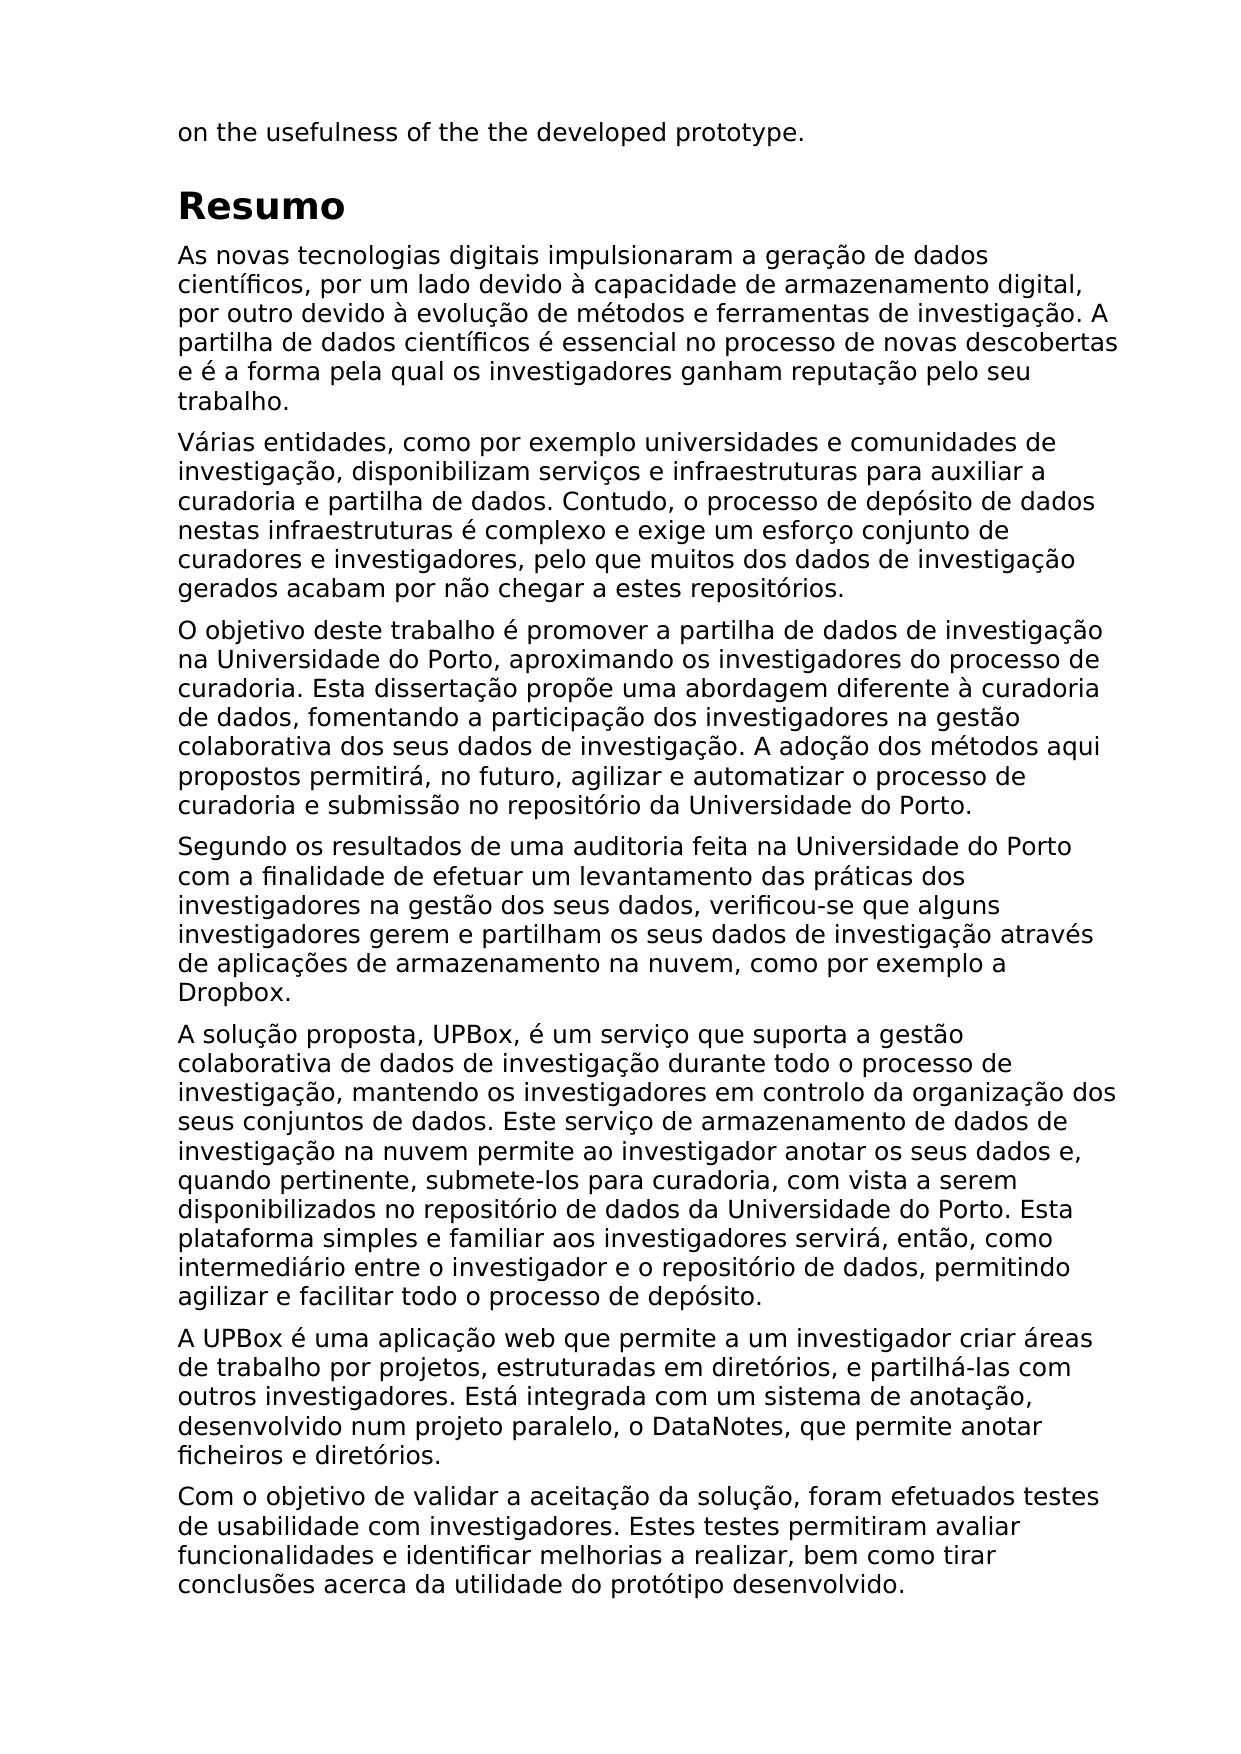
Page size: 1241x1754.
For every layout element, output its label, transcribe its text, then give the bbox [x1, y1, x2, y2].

subtitle Resumo [177, 185, 1122, 228]
text A solução proposta, UPBox, é um serviço que suporta a gestão colaborativa de dados de investigação durante todo o processo de investigação, mantendo os investigadores em controlo da organização dos seus conjuntos de dados. Este serviço de armazenamento de dados de investigação na nuvem permite ao investigador anotar os seus dados e, quando pertinente, submete-los para curadoria, com vista a serem disponibilizados no repositório de dados da Universidade do Porto. Esta plataforma simples e familiar aos investigadores servirá, então, como intermediário entre o investigador e o repositório de dados, permitindo agilizar e facilitar todo o processo de depósito. [177, 1020, 1122, 1312]
text on the usefulness of the the developed prototype. [177, 118, 1122, 147]
text Várias entidades, como por exemplo universidades e comunidades de investigação, disponibilizam serviços e infraestruturas para auxiliar a curadoria e partilha de dados. Contudo, o processo de depósito de dados nestas infraestruturas é complexo e exige um esforço conjunto de curadores e investigadores, pelo que muitos dos dados de investigação gerados acabam por não chegar a estes repositórios. [177, 428, 1122, 603]
text Segundo os resultados de uma auditoria feita na Universidade do Porto com a finalidade de efetuar um levantamento das práticas dos investigadores na gestão dos seus dados, verificou-se que alguns investigadores gerem e partilham os seus dados de investigação através de aplicações de armazenamento na nuvem, como por exemplo a Dropbox. [177, 833, 1122, 1008]
text A UPBox é uma aplicação web que permite a um investigador criar áreas de trabalho por projetos, estruturadas em diretórios, e partilhá-las com outros investigadores. Está integrada com um sistema de anotação, desenvolvido num projeto paralelo, o DataNotes, que permite anotar ficheiros e diretórios. [177, 1324, 1122, 1470]
text As novas tecnologias digitais impulsionaram a geração de dados científicos, por um lado devido à capacidade de armazenamento digital, por outro devido à evolução de métodos e ferramentas de investigação. A partilha de dados científicos é essencial no processo de novas descobertas e é a forma pela qual os investigadores ganham reputação pelo seu trabalho. [177, 241, 1122, 416]
text O objetivo deste trabalho é promover a partilha de dados de investigação na Universidade do Porto, aproximando os investigadores do processo de curadoria. Esta dissertação propõe uma abordagem diferente à curadoria de dados, fomentando a participação dos investigadores na gestão colaborativa dos seus dados de investigação. A adoção dos métodos aqui propostos permitirá, no futuro, agilizar e automatizar o processo de curadoria e submissão no repositório da Universidade do Porto. [177, 616, 1122, 820]
text Com o objetivo de validar a aceitação da solução, foram efetuados testes de usabilidade com investigadores. Estes testes permitiram avaliar funcionalidades e identificar melhorias a realizar, bem como tirar conclusões acerca da utilidade do protótipo desenvolvido. [177, 1483, 1122, 1599]
